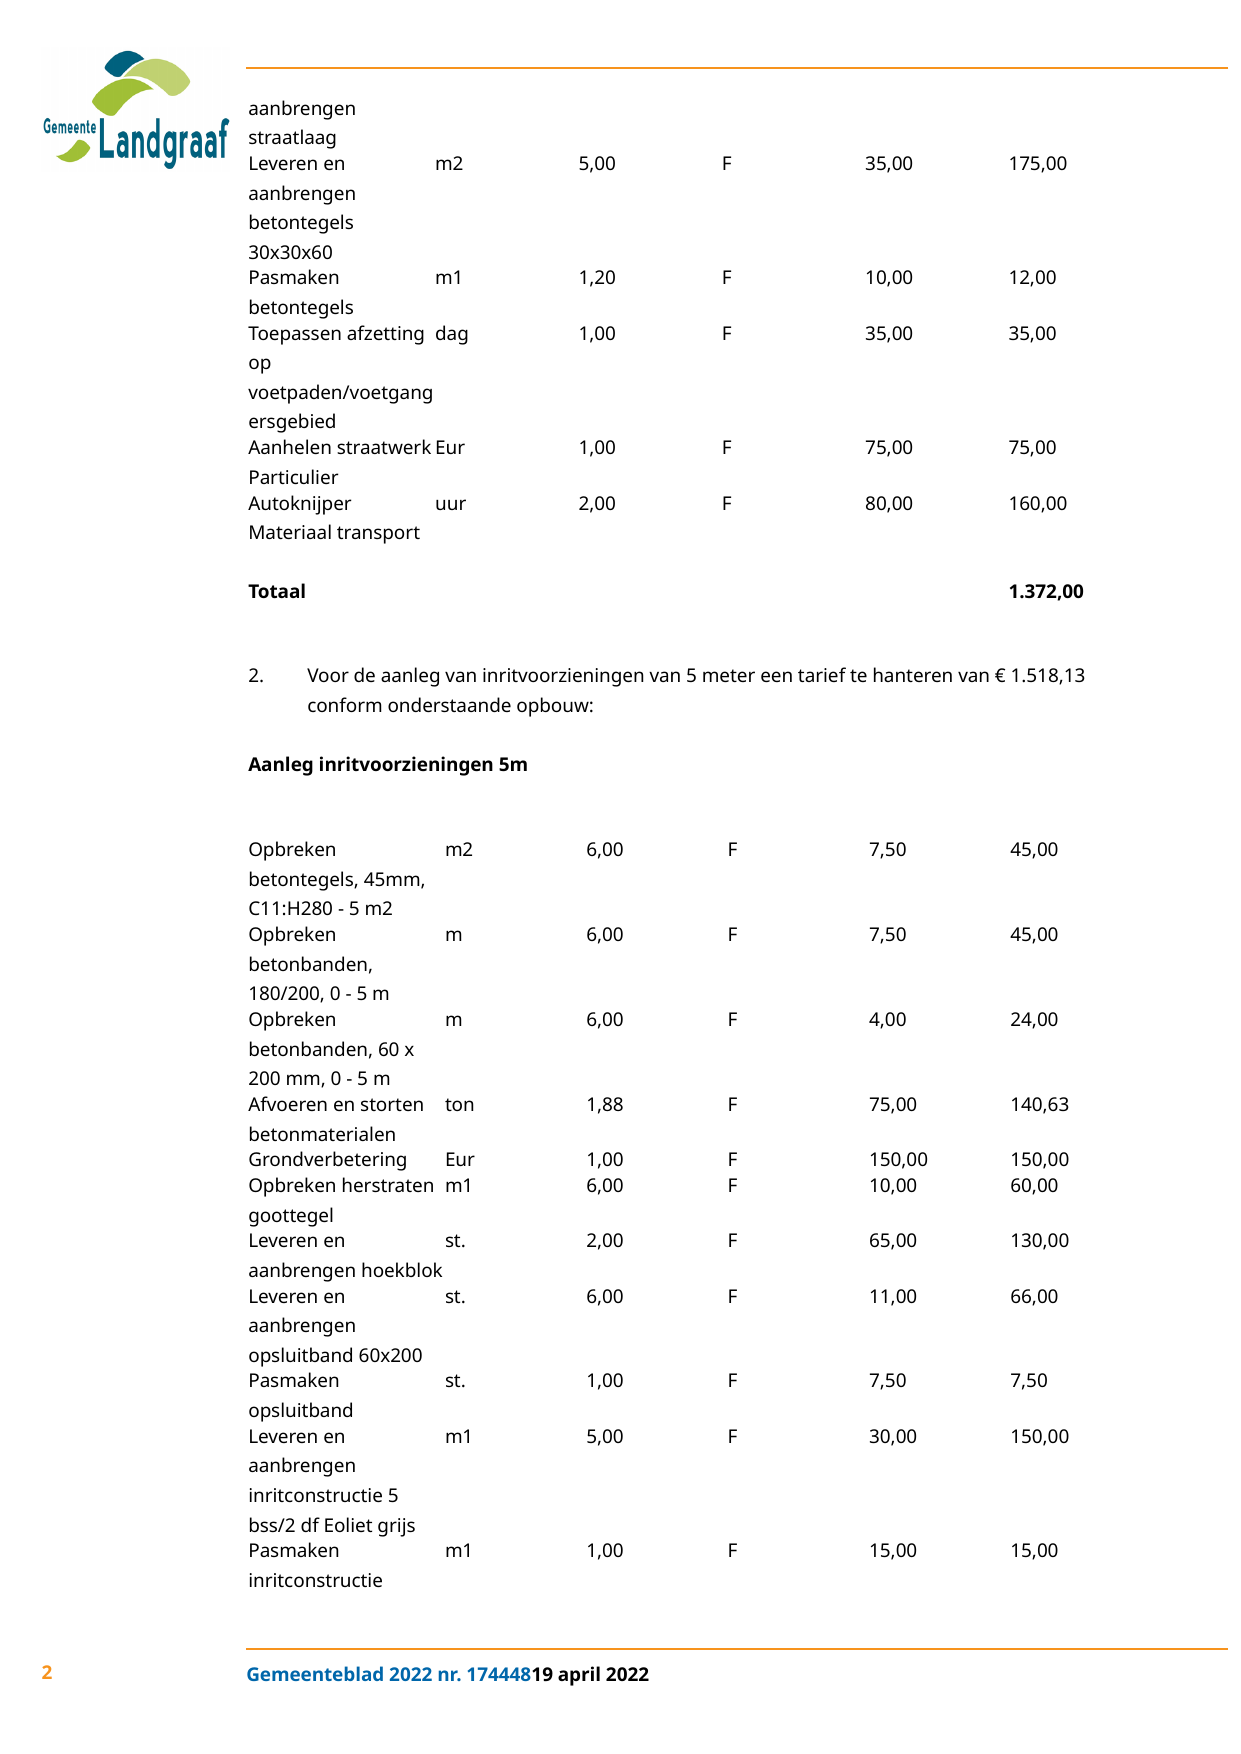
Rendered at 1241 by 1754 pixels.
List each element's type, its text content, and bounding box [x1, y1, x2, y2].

table_cell m1 [435, 265, 578, 320]
table_cell 45,00 [1010, 921, 1152, 1006]
table_cell Leveren en aanbrengen inritconstructie 5 bss/2 df Eoliet grijs [248, 1423, 445, 1537]
table_cell [865, 95, 1008, 150]
table_cell 6,00 [586, 1172, 727, 1227]
table_cell Opbreken betontegels, 45mm, C11:H280 - 5 m2 [248, 836, 445, 921]
table_cell Eur [435, 434, 578, 490]
table_cell 24,00 [1010, 1006, 1152, 1091]
table_cell Autoknijper Materiaal transport Totaal [248, 490, 435, 604]
table_cell 35,00 [865, 150, 1008, 264]
table_cell [1008, 95, 1152, 150]
table_cell 35,00 [865, 320, 1008, 434]
table_cell m [445, 1006, 586, 1091]
table_cell Leveren en aanbrengen hoekblok [248, 1228, 445, 1283]
table_cell 15,00 [869, 1538, 1010, 1593]
table_cell 1,20 [578, 265, 722, 320]
table_cell 35,00 [1008, 320, 1152, 434]
table_cell 7,50 [869, 921, 1010, 1006]
table_cell Toepassen afzetting op voetpaden/voetgangersgebied [248, 320, 435, 434]
table_cell 7,50 [869, 836, 1010, 921]
table_cell 130,00 [1010, 1228, 1152, 1283]
table_cell Pasmaken betontegels [248, 265, 435, 320]
table_cell 2,00 [578, 490, 722, 604]
table_cell [722, 604, 1152, 630]
table_cell F [728, 1091, 869, 1146]
table_cell m1 [445, 1172, 586, 1227]
table_cell Leveren en aanbrengen betontegels 30x30x60 [248, 150, 435, 264]
table_cell F [728, 1172, 869, 1227]
table_cell 150,00 [1010, 1146, 1152, 1172]
table_cell 11,00 [869, 1283, 1010, 1368]
table_cell 2,00 [586, 1228, 727, 1283]
table_cell F [722, 150, 865, 264]
list Voor de aanleg van inritvoorzieningen van 5 meter een tarief te hanteren van € 1.518,13 conform onderstaande opbouw: [248, 663, 1152, 718]
table_cell uur [435, 490, 578, 604]
table_cell 66,00 [1010, 1283, 1152, 1368]
table_cell Pasmaken inritconstructie [248, 1538, 445, 1593]
table_cell 1,88 [586, 1091, 727, 1146]
table_cell 1,00 [578, 434, 722, 490]
table_cell m2 [435, 150, 578, 264]
table_cell 140,63 [1010, 1091, 1152, 1146]
table_cell Opbreken betonbanden, 180/200, 0 - 5 m [248, 921, 445, 1006]
table_cell 45,00 [1010, 836, 1152, 921]
table_cell 12,00 [1008, 265, 1152, 320]
table_cell Leveren en aanbrengen opsluitband 60x200 [248, 1283, 445, 1368]
table_cell 1,00 [586, 1146, 727, 1172]
table_cell 5,00 [578, 150, 722, 264]
table_cell st. [445, 1283, 586, 1368]
table_cell 6,00 [586, 1283, 727, 1368]
table_cell F [728, 1006, 869, 1091]
table_cell F [728, 1146, 869, 1172]
table_cell F [728, 1228, 869, 1283]
table_cell 10,00 [865, 265, 1008, 320]
table_cell [578, 95, 722, 150]
table_cell aanbrengen straatlaag [248, 95, 435, 150]
table_cell m2 [445, 836, 586, 921]
table_cell Eur [445, 1146, 586, 1172]
table_cell 4,00 [869, 1006, 1010, 1091]
table_cell 15,00 [1010, 1538, 1152, 1593]
table_cell 10,00 [869, 1172, 1010, 1227]
table_cell F [728, 1368, 869, 1423]
table_cell F [728, 836, 869, 921]
table_cell m1 [445, 1423, 586, 1537]
table_cell F [728, 1423, 869, 1537]
table_cell [722, 95, 865, 150]
table_cell m [445, 921, 586, 1006]
table_cell 1,00 [578, 320, 722, 434]
table_cell m1 [445, 1538, 586, 1593]
table_cell dag [435, 320, 578, 434]
table_cell F [728, 1283, 869, 1368]
table_cell Opbreken betonbanden, 60 x 200 mm, 0 - 5 m [248, 1006, 445, 1091]
table_cell F [728, 1538, 869, 1593]
table_cell 150,00 [1010, 1423, 1152, 1537]
table_cell F [728, 921, 869, 1006]
table_cell [248, 604, 722, 630]
table_cell 6,00 [586, 921, 727, 1006]
table_cell 5,00 [586, 1423, 727, 1537]
table_cell 1,00 [586, 1368, 727, 1423]
table_cell Pasmaken opsluitband [248, 1368, 445, 1423]
table_cell 150,00 [869, 1146, 1010, 1172]
table_cell 1,00 [586, 1538, 727, 1593]
table_cell st. [445, 1228, 586, 1283]
table_cell F [722, 320, 865, 434]
table_cell Aanhelen straatwerk Particulier [248, 434, 435, 490]
table_cell Opbreken herstraten goottegel [248, 1172, 445, 1227]
table_cell F [722, 265, 865, 320]
table_cell 6,00 [586, 1006, 727, 1091]
table_cell Afvoeren en storten betonmaterialen [248, 1091, 445, 1146]
table_cell 6,00 [586, 836, 727, 921]
table_cell Grondverbetering [248, 1146, 445, 1172]
table_cell F [722, 434, 865, 490]
table_cell F [722, 490, 865, 604]
table_header Aanleg inritvoorzieningen 5m [248, 752, 1152, 836]
table_cell [435, 95, 578, 150]
table_cell st. [445, 1368, 586, 1423]
table_cell 75,00 [869, 1091, 1010, 1146]
table_cell 75,00 [865, 434, 1008, 490]
table_cell 160,00 1.372,00 [1008, 490, 1152, 604]
table_cell 60,00 [1010, 1172, 1152, 1227]
table_cell 7,50 [869, 1368, 1010, 1423]
table_cell 175,00 [1008, 150, 1152, 264]
table_cell 30,00 [869, 1423, 1010, 1537]
table_cell 7,50 [1010, 1368, 1152, 1423]
table_cell 65,00 [869, 1228, 1010, 1283]
table_cell ton [445, 1091, 586, 1146]
picture [41, 47, 231, 172]
table_cell 80,00 [865, 490, 1008, 604]
table_cell 75,00 [1008, 434, 1152, 490]
